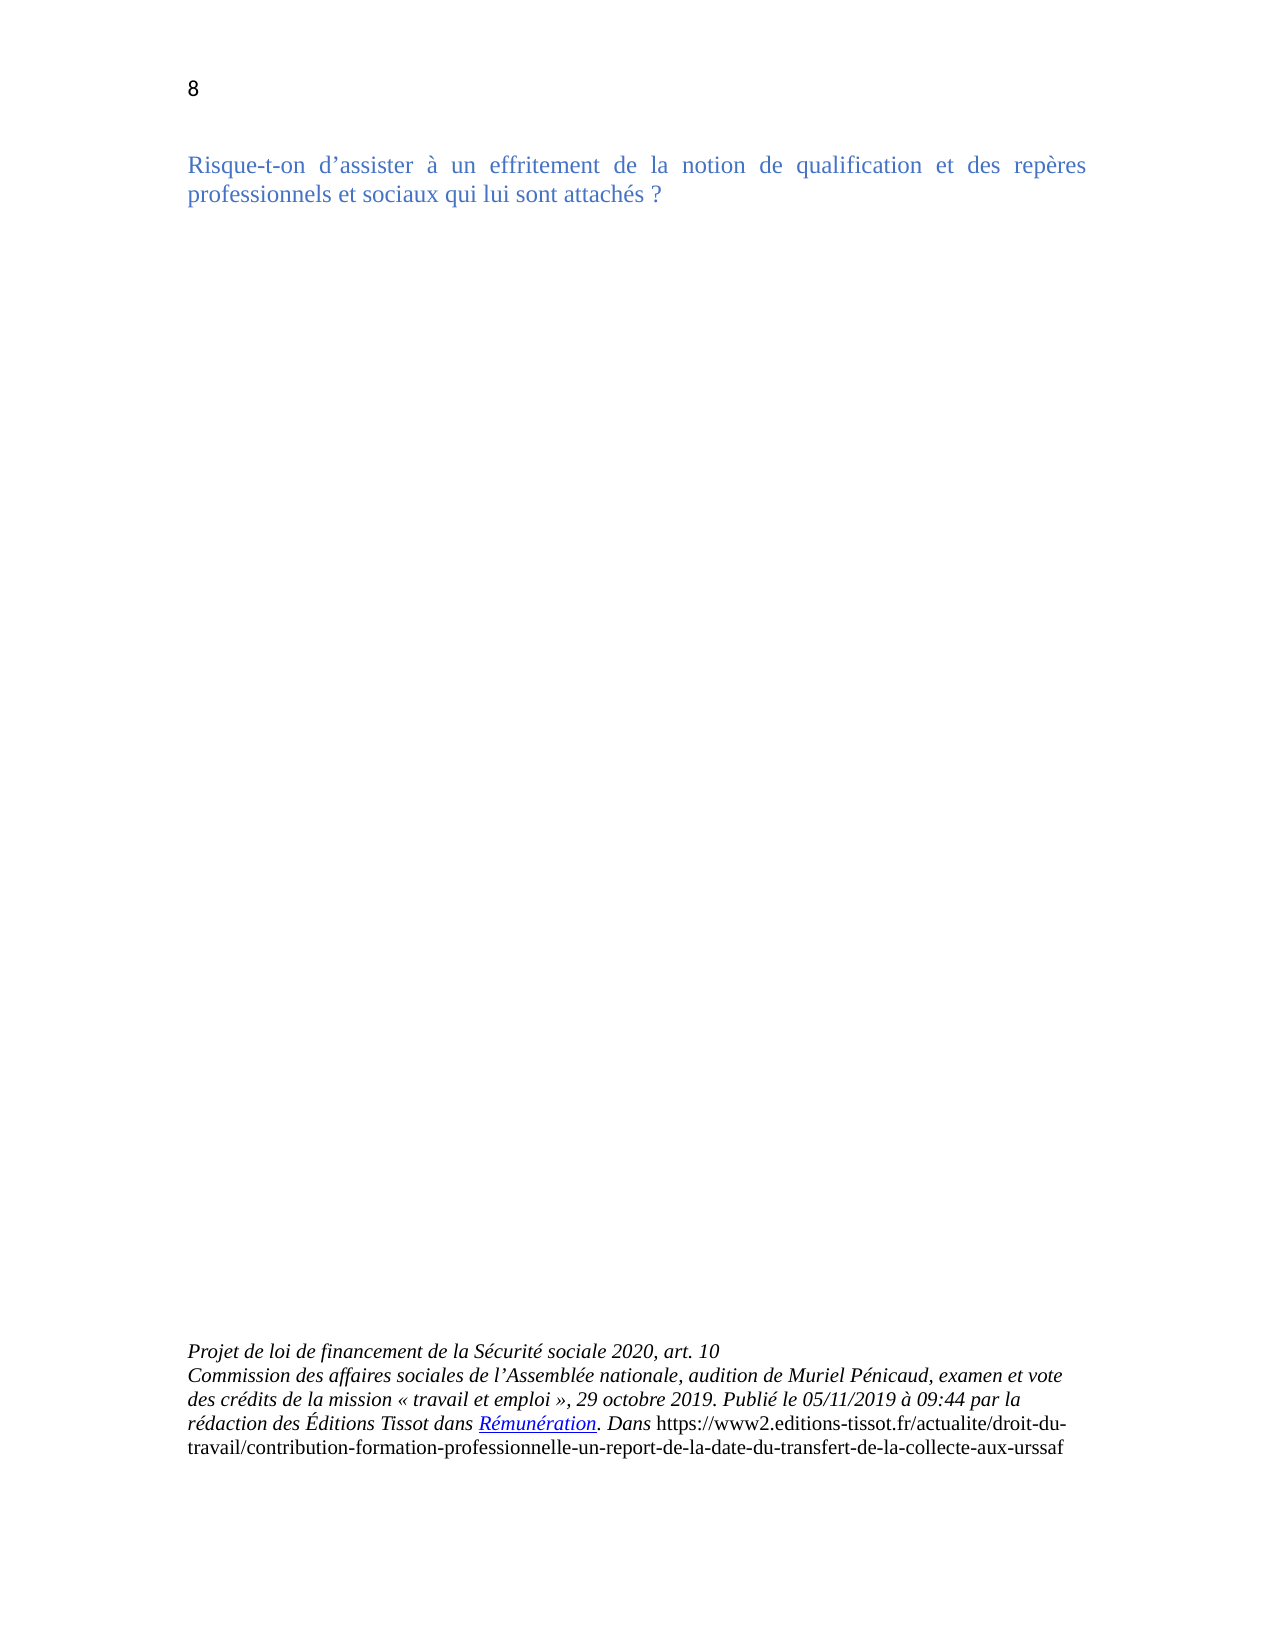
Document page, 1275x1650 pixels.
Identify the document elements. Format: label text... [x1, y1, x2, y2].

text Risque-t-on d’assister à un effritement de la notion de qualification et des repères professionnels et sociaux qui lui sont attachés ? [187, 150, 1087, 207]
